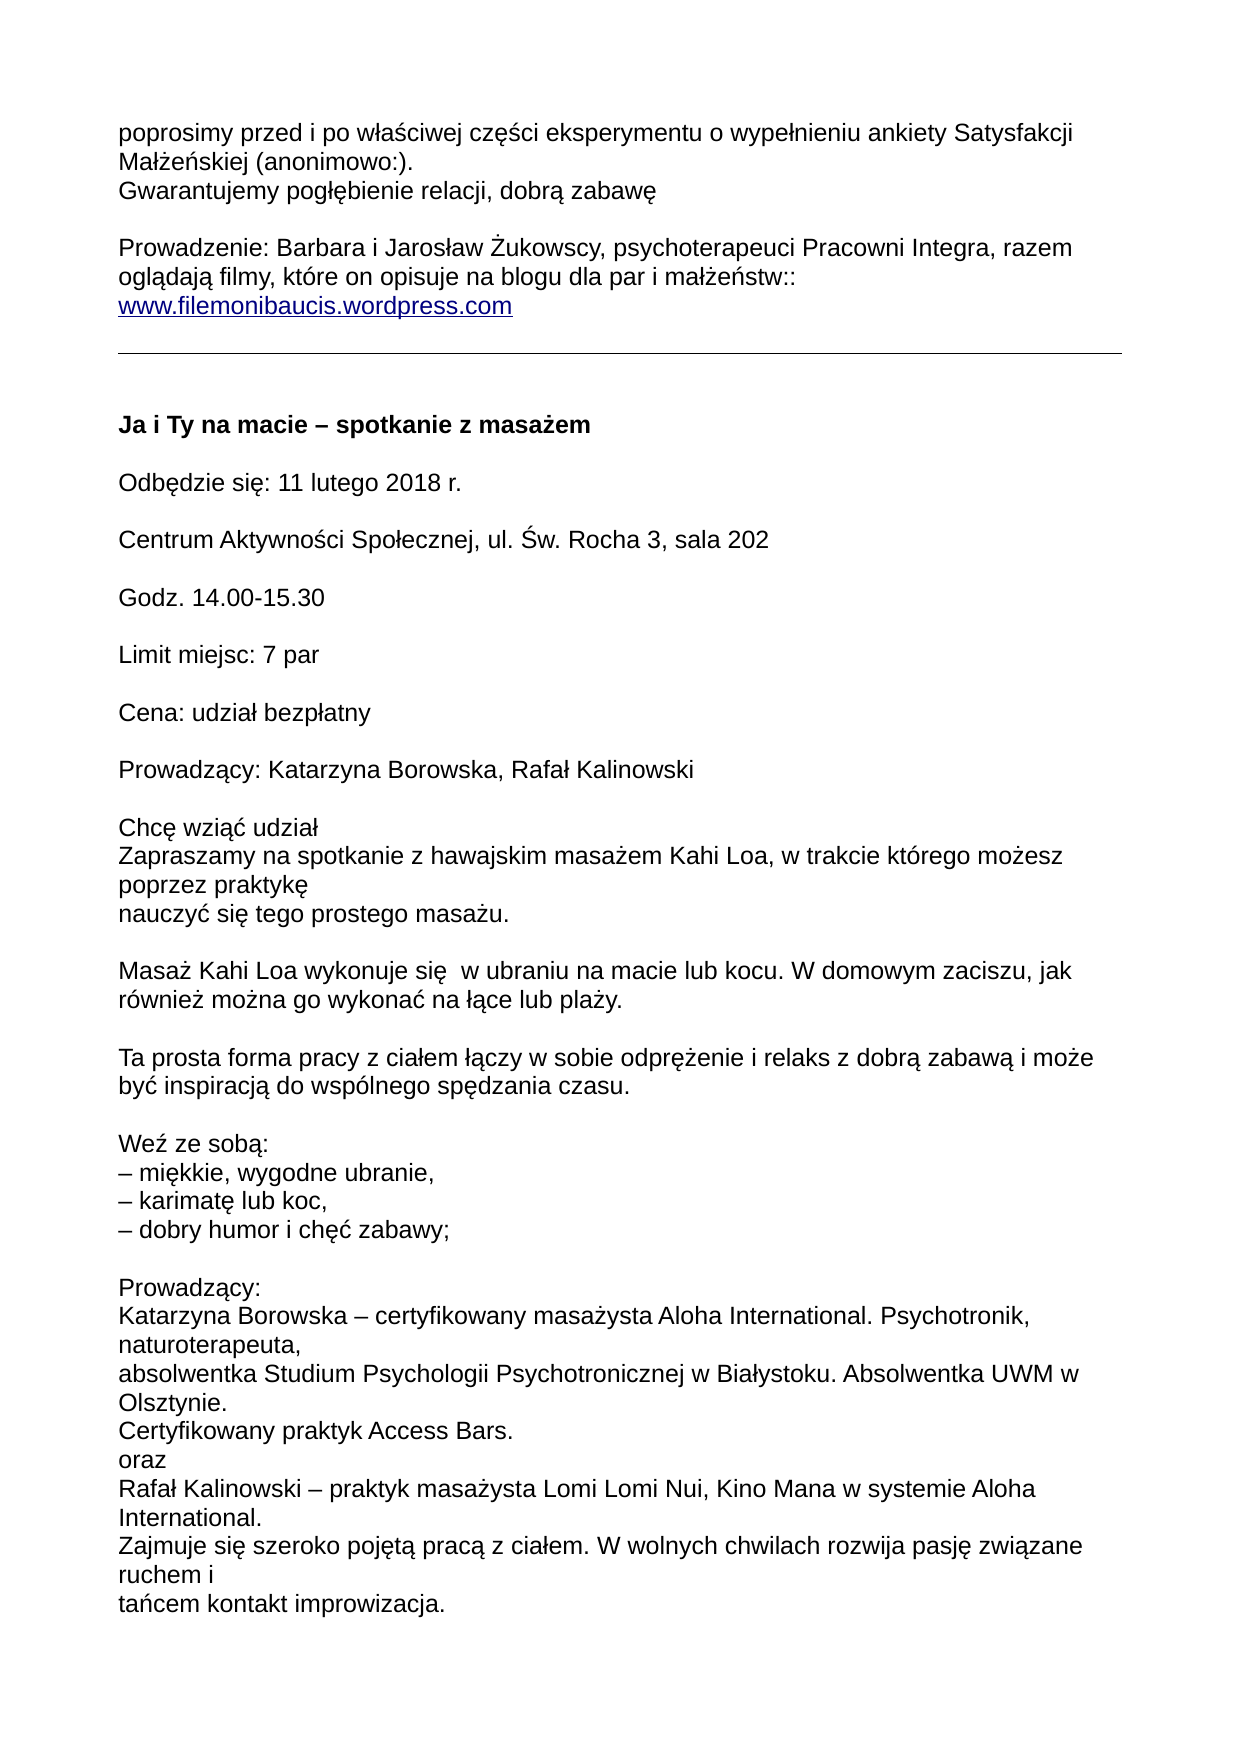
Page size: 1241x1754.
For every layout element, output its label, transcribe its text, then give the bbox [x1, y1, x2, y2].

text – karimatę lub koc, [118, 1186, 1122, 1215]
text Ja i Ty na macie – spotkanie z masażem [118, 410, 1122, 439]
text Centrum Aktywności Społecznej, ul. Św. Rocha 3, sala 202 [118, 525, 1122, 554]
text Chcę wziąć udział [118, 813, 1122, 841]
text Ta prosta forma pracy z ciałem łączy w sobie odprężenie i relaks z dobrą zabawą i może być inspiracją do wspólnego spędzania czasu. [118, 1043, 1122, 1100]
text tańcem kontakt improwizacja. [118, 1589, 1122, 1618]
text Prowadzący: [118, 1273, 1122, 1301]
text Masaż Kahi Loa wykonuje się w ubraniu na macie lub kocu. W domowym zaciszu, jak również można go wykonać na łące lub plaży. [118, 956, 1122, 1014]
text Katarzyna Borowska – certyfikowany masażysta Aloha International. Psychotronik, naturoterapeuta, [118, 1301, 1122, 1359]
text nauczyć się tego prostego masażu. [118, 899, 1122, 928]
text Prowadzenie: Barbara i Jarosław Żukowscy, psychoterapeuci Pracowni Integra, razem oglądają filmy, które on opisuje na blogu dla par i małżeństw:: www.filemonibaucis.wordpress.com [118, 233, 1122, 319]
text Limit miejsc: 7 par [118, 640, 1122, 669]
text Weź ze sobą: [118, 1129, 1122, 1158]
text Godz. 14.00-15.30 [118, 583, 1122, 611]
text oraz [118, 1445, 1122, 1474]
text Rafał Kalinowski – praktyk masażysta Lomi Lomi Nui, Kino Mana w systemie Aloha International. [118, 1474, 1122, 1531]
text absolwentka Studium Psychologii Psychotronicznej w Białystoku. Absolwentka UWM w Olsztynie. [118, 1359, 1122, 1416]
text Zapraszamy na spotkanie z hawajskim masażem Kahi Loa, w trakcie którego możesz poprzez praktykę [118, 841, 1122, 899]
text Cena: udział bezpłatny [118, 698, 1122, 726]
text Certyfikowany praktyk Access Bars. [118, 1416, 1122, 1445]
text – dobry humor i chęć zabawy; [118, 1215, 1122, 1244]
text Gwarantujemy pogłębienie relacji, dobrą zabawę [118, 176, 1122, 204]
text Prowadzący: Katarzyna Borowska, Rafał Kalinowski [118, 755, 1122, 784]
text – miękkie, wygodne ubranie, [118, 1158, 1122, 1186]
text Odbędzie się: 11 lutego 2018 r. [118, 468, 1122, 496]
text poprosimy przed i po właściwej części eksperymentu o wypełnieniu ankiety Satysfakcji Małżeńskiej (anonimowo:). [118, 118, 1122, 176]
text Zajmuje się szeroko pojętą pracą z ciałem. W wolnych chwilach rozwija pasję związane ruchem i [118, 1531, 1122, 1589]
